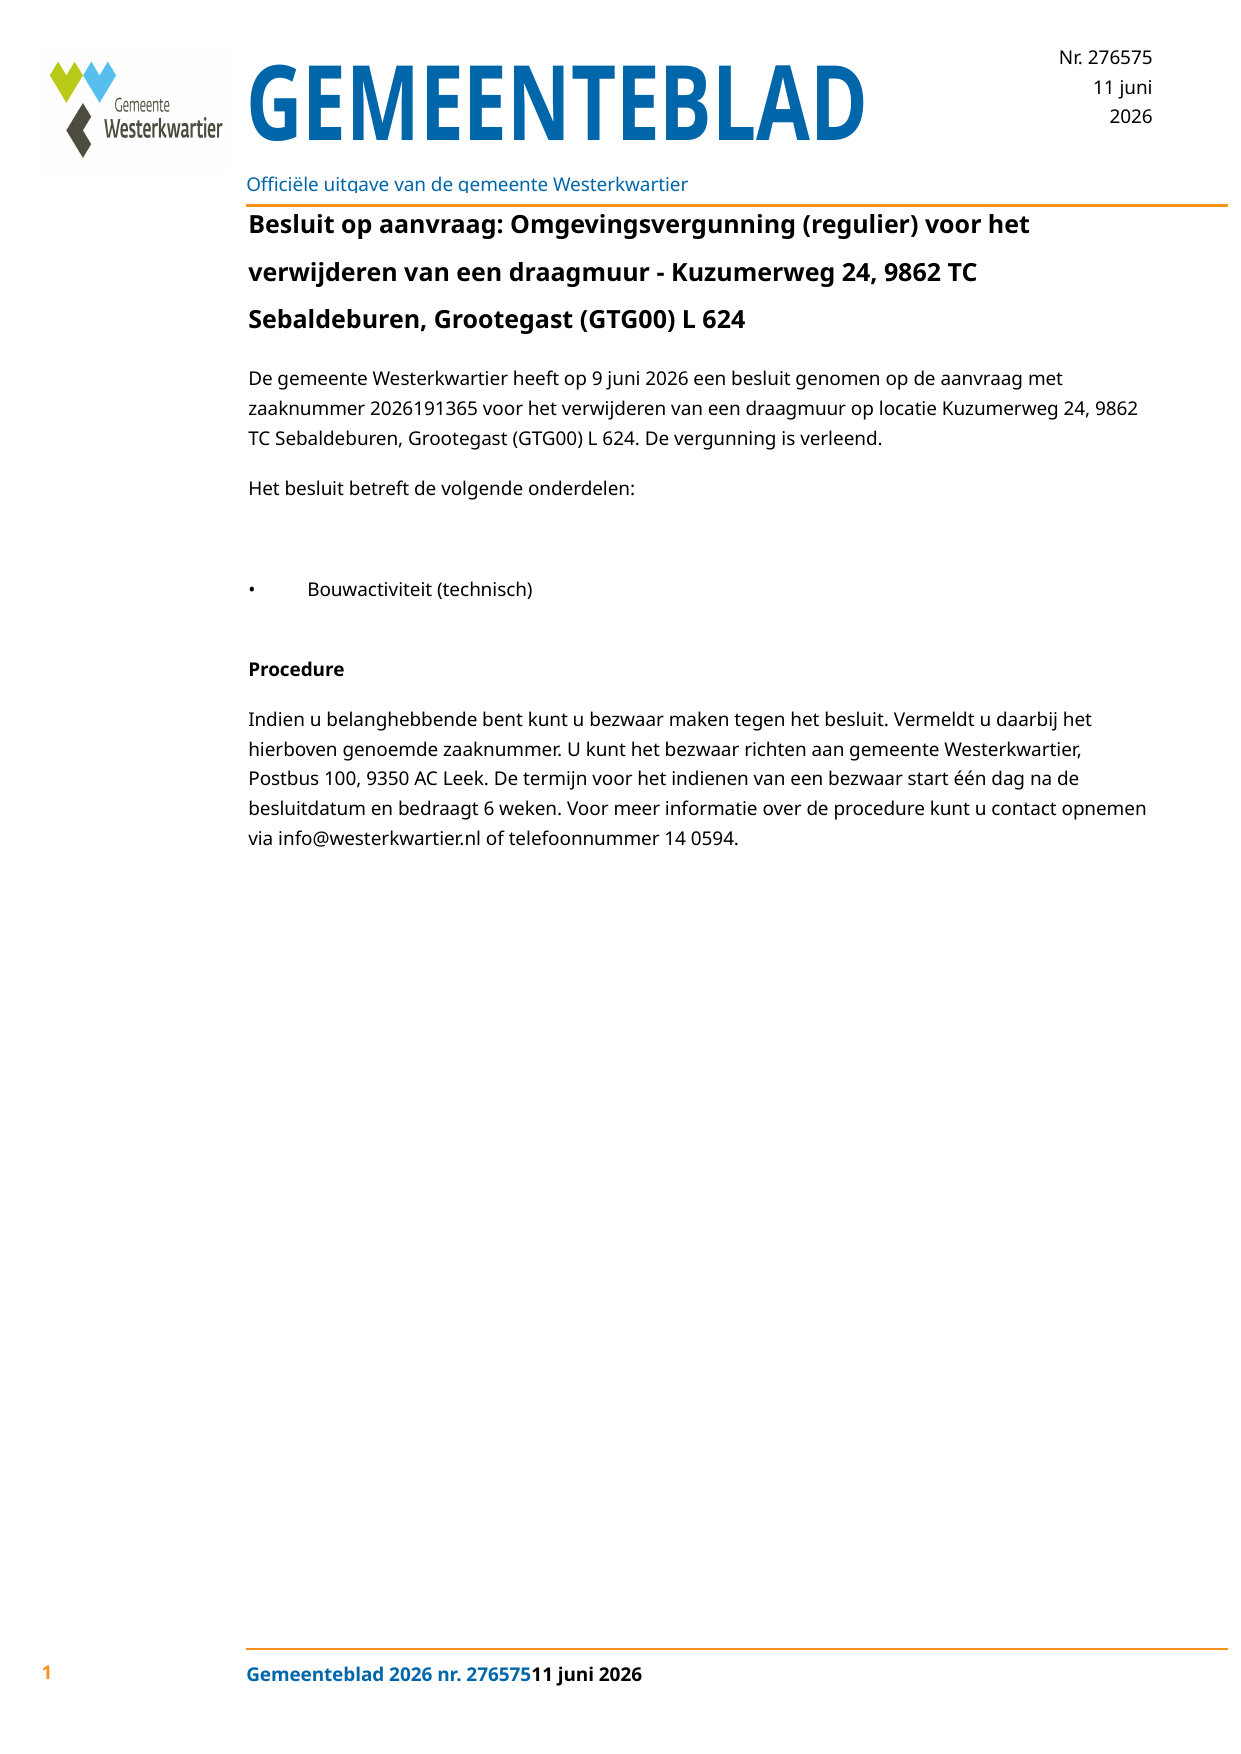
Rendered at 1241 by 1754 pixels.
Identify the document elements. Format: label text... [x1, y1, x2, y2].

text De gemeente Westerkwartier heeft op 9 juni 2026 een besluit genomen op de aanvraag met zaaknummer 2026191365 voor het verwijderen van een draagmuur op locatie Kuzumerweg 24, 9862 TC Sebaldeburen, Grootegast (GTG00) L 624. De vergunning is verleend. [248, 366, 1152, 450]
text Procedure [248, 656, 1152, 682]
picture [41, 47, 231, 172]
text Besluit op aanvraag: Omgevingsvergunning (regulier) voor het verwijderen van een draagmuur - Kuzumerweg 24, 9862 TC Sebaldeburen, Grootegast (GTG00) L 624 [248, 207, 1152, 336]
list Bouwactiviteit (technisch) [248, 576, 1152, 602]
text Indien u belanghebbende bent kunt u bezwaar maken tegen het besluit. Vermeldt u daarbij het hierboven genoemde zaaknummer. U kunt het bezwaar richten aan gemeente Westerkwartier, Postbus 100, 9350 AC Leek. De termijn voor het indienen van een bezwaar start één dag na de besluitdatum en bedraagt 6 weken. Voor meer informatie over de procedure kunt u contact opnemen via info@westerkwartier.nl of telefoonnummer 14 0594. [248, 706, 1152, 850]
text Het besluit betreft de volgende onderdelen: [248, 475, 1152, 501]
